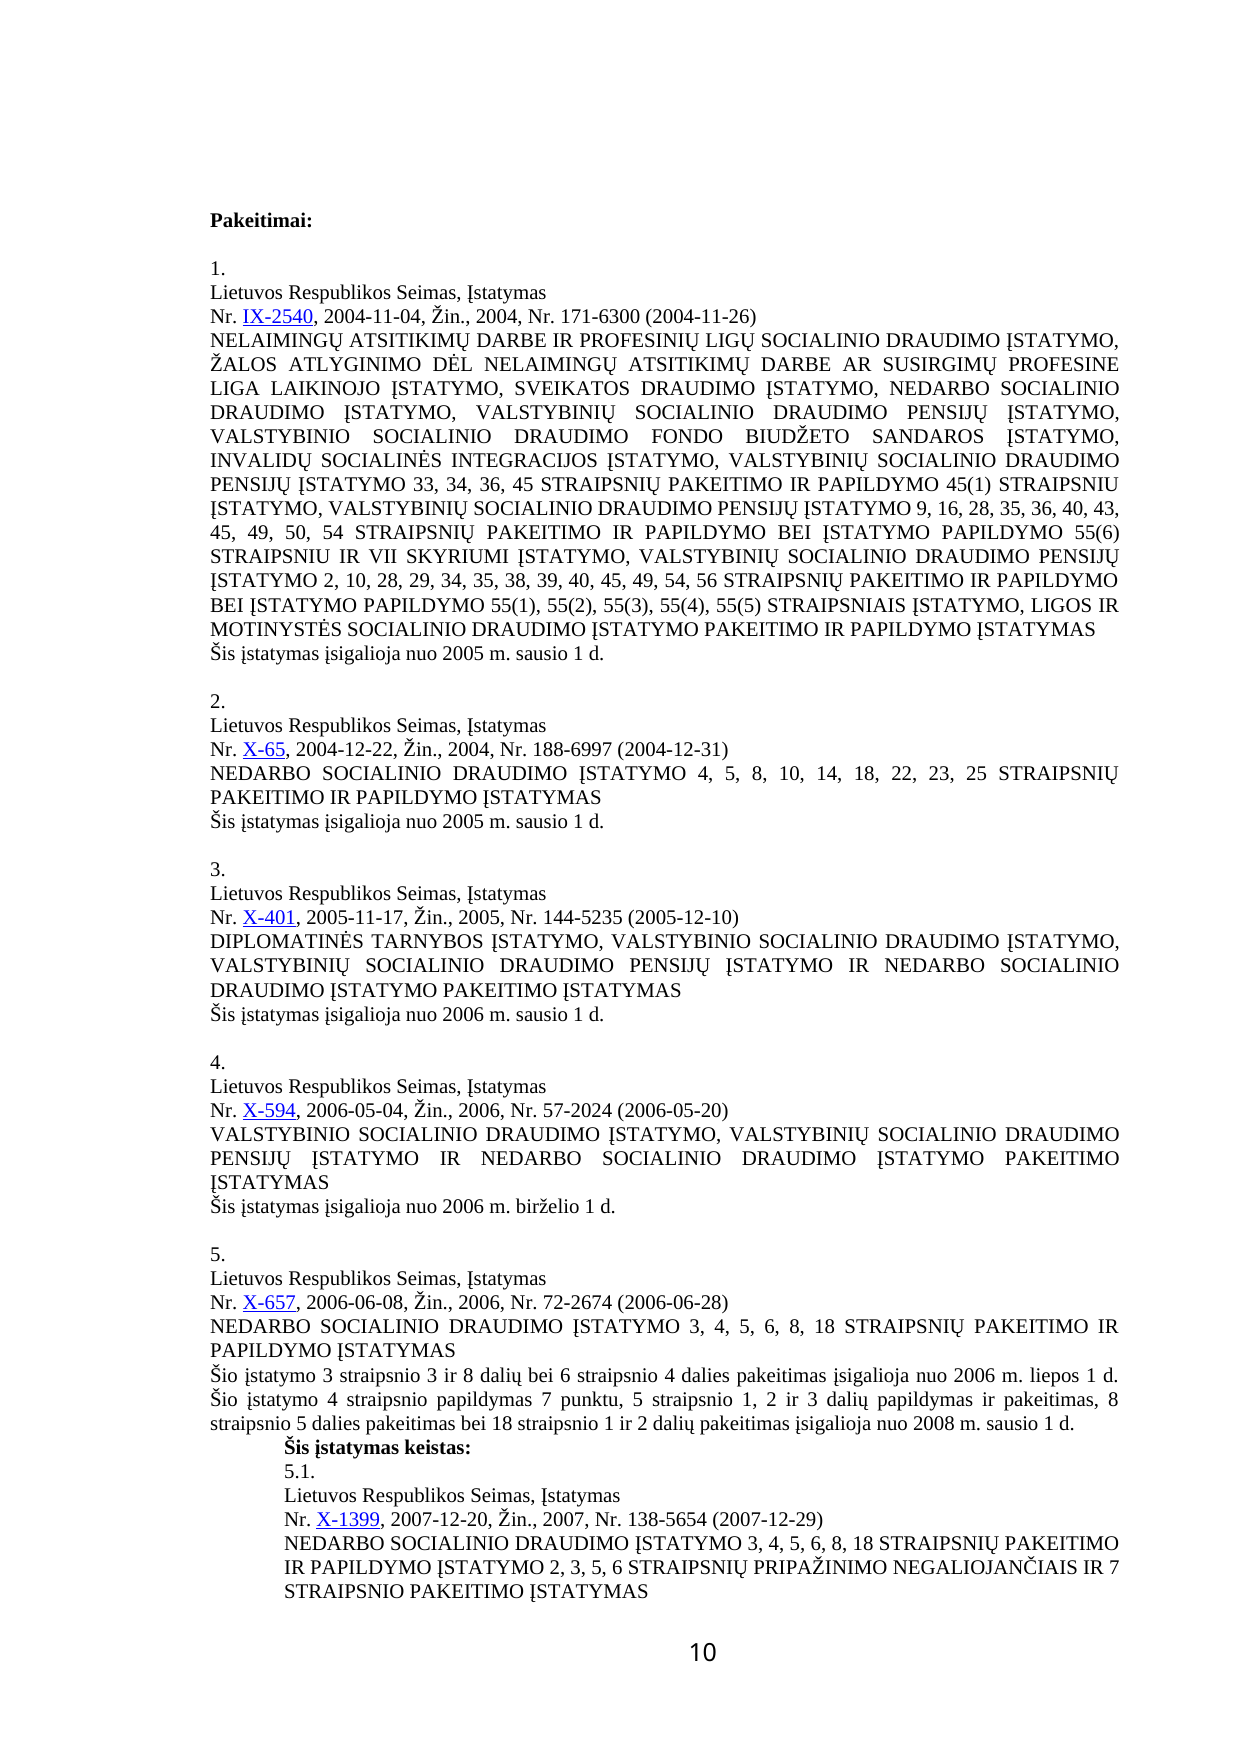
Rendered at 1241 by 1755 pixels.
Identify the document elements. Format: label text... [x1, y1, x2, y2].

text Šis įstatymas įsigalioja nuo 2006 m. birželio 1 d. [210, 1194, 1120, 1218]
text Lietuvos Respublikos Seimas, Įstatymas [210, 1483, 1120, 1507]
text Šis įstatymas įsigalioja nuo 2006 m. sausio 1 d. [210, 1002, 1120, 1026]
text NEDARBO SOCIALINIO DRAUDIMO ĮSTATYMO 3, 4, 5, 6, 8, 18 STRAIPSNIŲ PAKEITIMO IR PAPILDYMO ĮSTATYMAS [210, 1314, 1120, 1362]
text Nr. X-594, 2006-05-04, Žin., 2006, Nr. 57-2024 (2006-05-20) [210, 1098, 1120, 1122]
text Nr. X-657, 2006-06-08, Žin., 2006, Nr. 72-2674 (2006-06-28) [210, 1290, 1120, 1314]
text Nr. IX-2540, 2004-11-04, Žin., 2004, Nr. 171-6300 (2004-11-26) [210, 304, 1120, 328]
text DIPLOMATINĖS TARNYBOS ĮSTATYMO, VALSTYBINIO SOCIALINIO DRAUDIMO ĮSTATYMO, VALSTYBINIŲ SOCIALINIO DRAUDIMO PENSIJŲ ĮSTATYMO IR NEDARBO SOCIALINIO DRAUDIMO ĮSTATYMO PAKEITIMO ĮSTATYMAS [210, 929, 1120, 1002]
text Nr. X-1399, 2007-12-20, Žin., 2007, Nr. 138-5654 (2007-12-29) [210, 1507, 1120, 1531]
text 2. [210, 689, 1120, 713]
text NEDARBO SOCIALINIO DRAUDIMO ĮSTATYMO 3, 4, 5, 6, 8, 18 STRAIPSNIŲ PAKEITIMO IR PAPILDYMO ĮSTATYMO 2, 3, 5, 6 STRAIPSNIŲ PRIPAŽINIMO NEGALIOJANČIAIS IR 7 STRAIPSNIO PAKEITIMO ĮSTATYMAS [284, 1531, 1120, 1603]
text 5. [210, 1242, 1120, 1266]
text Nr. X-401, 2005-11-17, Žin., 2005, Nr. 144-5235 (2005-12-10) [210, 905, 1120, 929]
text Nr. X-65, 2004-12-22, Žin., 2004, Nr. 188-6997 (2004-12-31) [210, 737, 1120, 761]
text Šis įstatymas keistas: [210, 1435, 1120, 1459]
text Lietuvos Respublikos Seimas, Įstatymas [210, 881, 1120, 905]
text Lietuvos Respublikos Seimas, Įstatymas [210, 1074, 1120, 1098]
text Lietuvos Respublikos Seimas, Įstatymas [210, 280, 1120, 304]
text Lietuvos Respublikos Seimas, Įstatymas [210, 713, 1120, 737]
text Šio įstatymo 3 straipsnio 3 ir 8 dalių bei 6 straipsnio 4 dalies pakeitimas įsigalioja nuo 2006 m. liepos 1 d. Šio įstatymo 4 straipsnio papildymas 7 punktu, 5 straipsnio 1, 2 ir 3 dalių papildymas ir pakeitimas, 8 straipsnio 5 dalies pakeitimas bei 18 straipsnio 1 ir 2 dalių pakeitimas įsigalioja nuo 2008 m. sausio 1 d. [210, 1362, 1120, 1435]
text 4. [210, 1050, 1120, 1074]
text Šis įstatymas įsigalioja nuo 2005 m. sausio 1 d. [210, 809, 1120, 833]
text 5.1. [210, 1459, 1120, 1483]
text 1. [210, 256, 1120, 280]
text NEDARBO SOCIALINIO DRAUDIMO ĮSTATYMO 4, 5, 8, 10, 14, 18, 22, 23, 25 STRAIPSNIŲ PAKEITIMO IR PAPILDYMO ĮSTATYMAS [210, 761, 1120, 809]
text Šis įstatymas įsigalioja nuo 2005 m. sausio 1 d. [210, 641, 1120, 665]
text NELAIMINGŲ ATSITIKIMŲ DARBE IR PROFESINIŲ LIGŲ SOCIALINIO DRAUDIMO ĮSTATYMO, ŽALOS ATLYGINIMO DĖL NELAIMINGŲ ATSITIKIMŲ DARBE AR SUSIRGIMŲ PROFESINE LIGA LAIKINOJO ĮSTATYMO, SVEIKATOS DRAUDIMO ĮSTATYMO, NEDARBO SOCIALINIO DRAUDIMO ĮSTATYMO, VALSTYBINIŲ SOCIALINIO DRAUDIMO PENSIJŲ ĮSTATYMO, VALSTYBINIO SOCIALINIO DRAUDIMO FONDO BIUDŽETO SANDAROS ĮSTATYMO, INVALIDŲ SOCIALINĖS INTEGRACIJOS ĮSTATYMO, VALSTYBINIŲ SOCIALINIO DRAUDIMO PENSIJŲ ĮSTATYMO 33, 34, 36, 45 STRAIPSNIŲ PAKEITIMO IR PAPILDYMO 45(1) STRAIPSNIU ĮSTATYMO, VALSTYBINIŲ SOCIALINIO DRAUDIMO PENSIJŲ ĮSTATYMO 9, 16, 28, 35, 36, 40, 43, 45, 49, 50, 54 STRAIPSNIŲ PAKEITIMO IR PAPILDYMO BEI ĮSTATYMO PAPILDYMO 55(6) STRAIPSNIU IR VII SKYRIUMI ĮSTATYMO, VALSTYBINIŲ SOCIALINIO DRAUDIMO PENSIJŲ ĮSTATYMO 2, 10, 28, 29, 34, 35, 38, 39, 40, 45, 49, 54, 56 STRAIPSNIŲ PAKEITIMO IR PAPILDYMO BEI ĮSTATYMO PAPILDYMO 55(1), 55(2), 55(3), 55(4), 55(5) STRAIPSNIAIS ĮSTATYMO, LIGOS IR MOTINYSTĖS SOCIALINIO DRAUDIMO ĮSTATYMO PAKEITIMO IR PAPILDYMO ĮSTATYMAS [210, 328, 1120, 641]
text 3. [210, 857, 1120, 881]
text Pakeitimai: [210, 207, 1120, 232]
text VALSTYBINIO SOCIALINIO DRAUDIMO ĮSTATYMO, VALSTYBINIŲ SOCIALINIO DRAUDIMO PENSIJŲ ĮSTATYMO IR NEDARBO SOCIALINIO DRAUDIMO ĮSTATYMO PAKEITIMO ĮSTATYMAS [210, 1122, 1120, 1194]
text Lietuvos Respublikos Seimas, Įstatymas [210, 1266, 1120, 1290]
